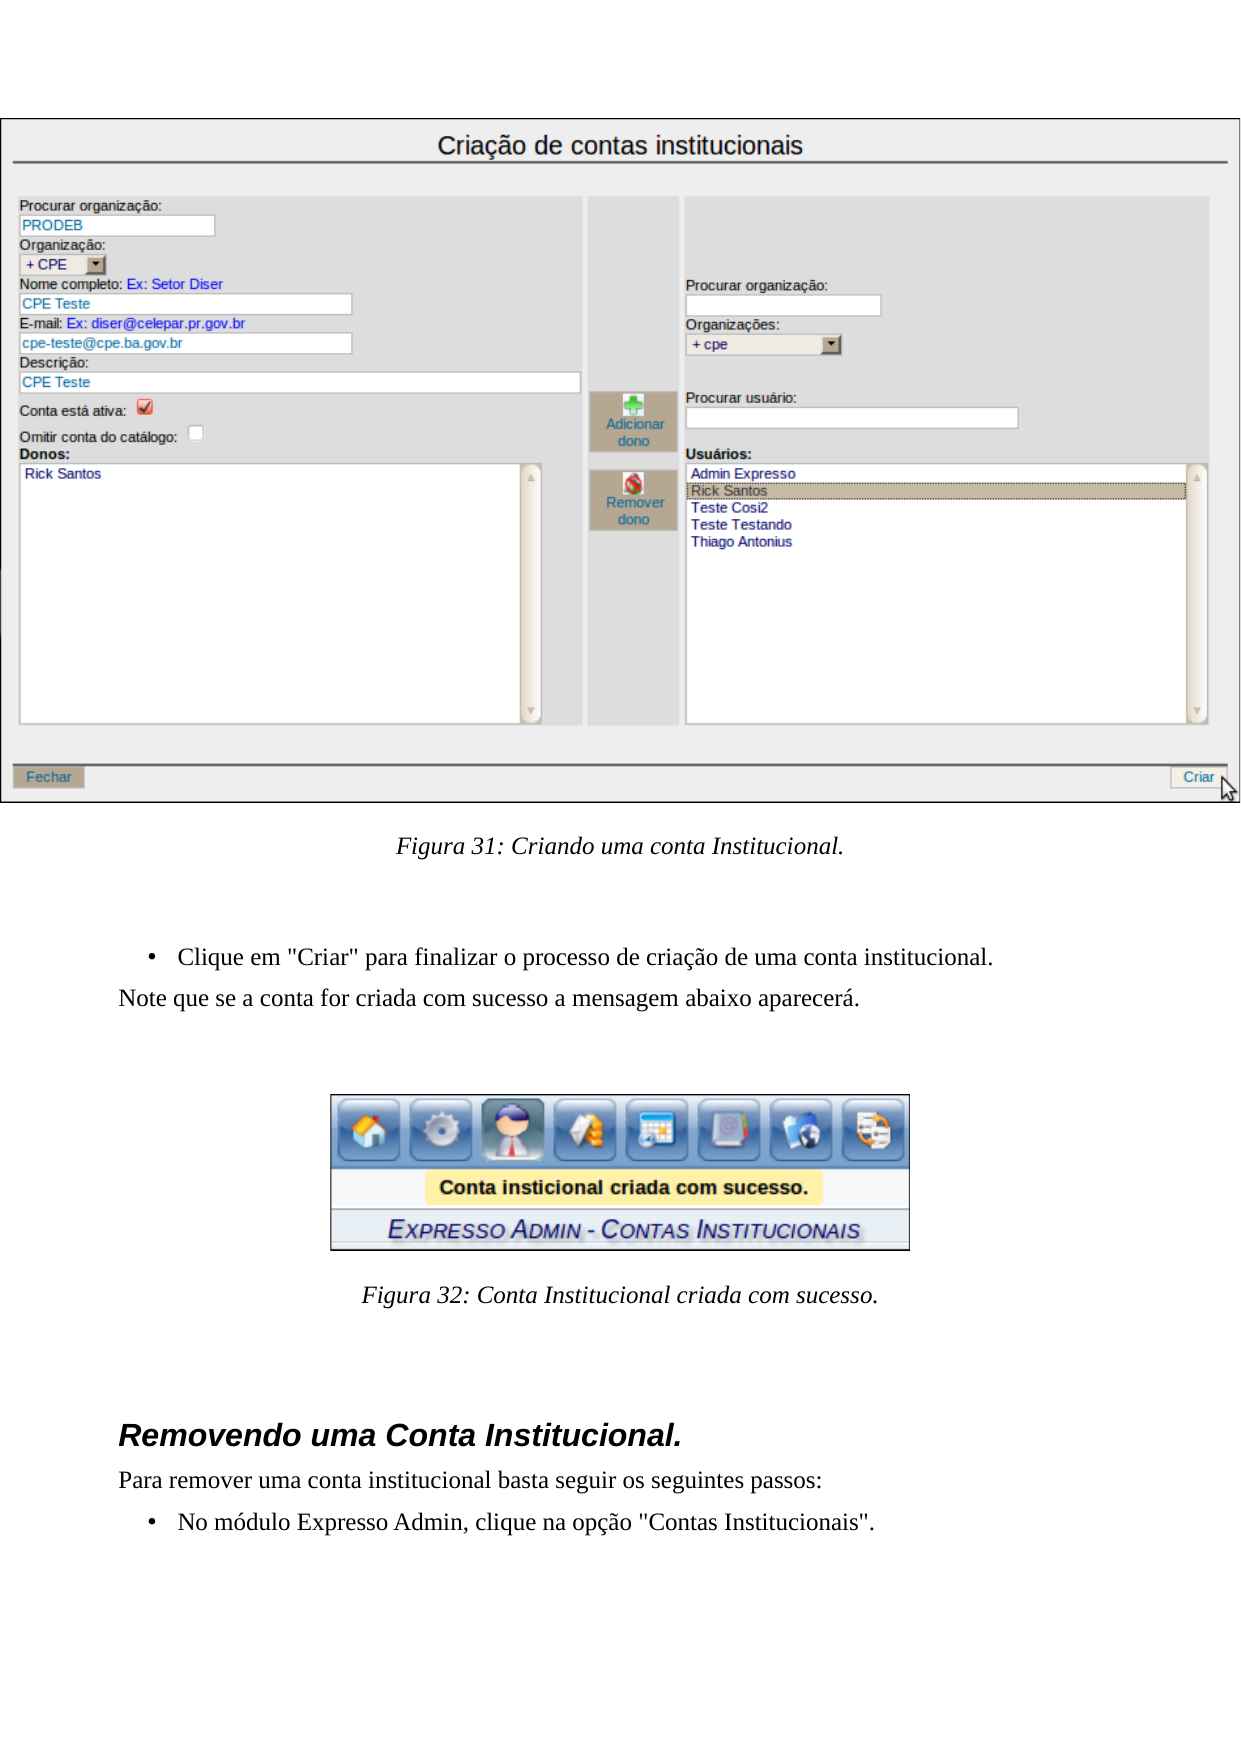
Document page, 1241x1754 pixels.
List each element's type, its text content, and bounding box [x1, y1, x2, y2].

list Clique em "Criar" para finalizar o processo de criação de uma conta institucional. [148, 942, 1122, 971]
list No módulo Expresso Admin, clique na opção "Contas Institucionais". [148, 1507, 1122, 1535]
text Figura 31: Criando uma conta Institucional. [118, 803, 1122, 860]
text Note que se a conta for criada com sucesso a mensagem abaixo aparecerá. [118, 983, 1122, 1012]
picture [0, 118, 1241, 803]
picture [330, 1094, 910, 1251]
subtitle Removendo uma Conta Institucional. [118, 1416, 1122, 1453]
text Para remover uma conta institucional basta seguir os seguintes passos: [118, 1465, 1122, 1494]
text Figura 32: Conta Institucional criada com sucesso. [118, 1095, 1122, 1308]
